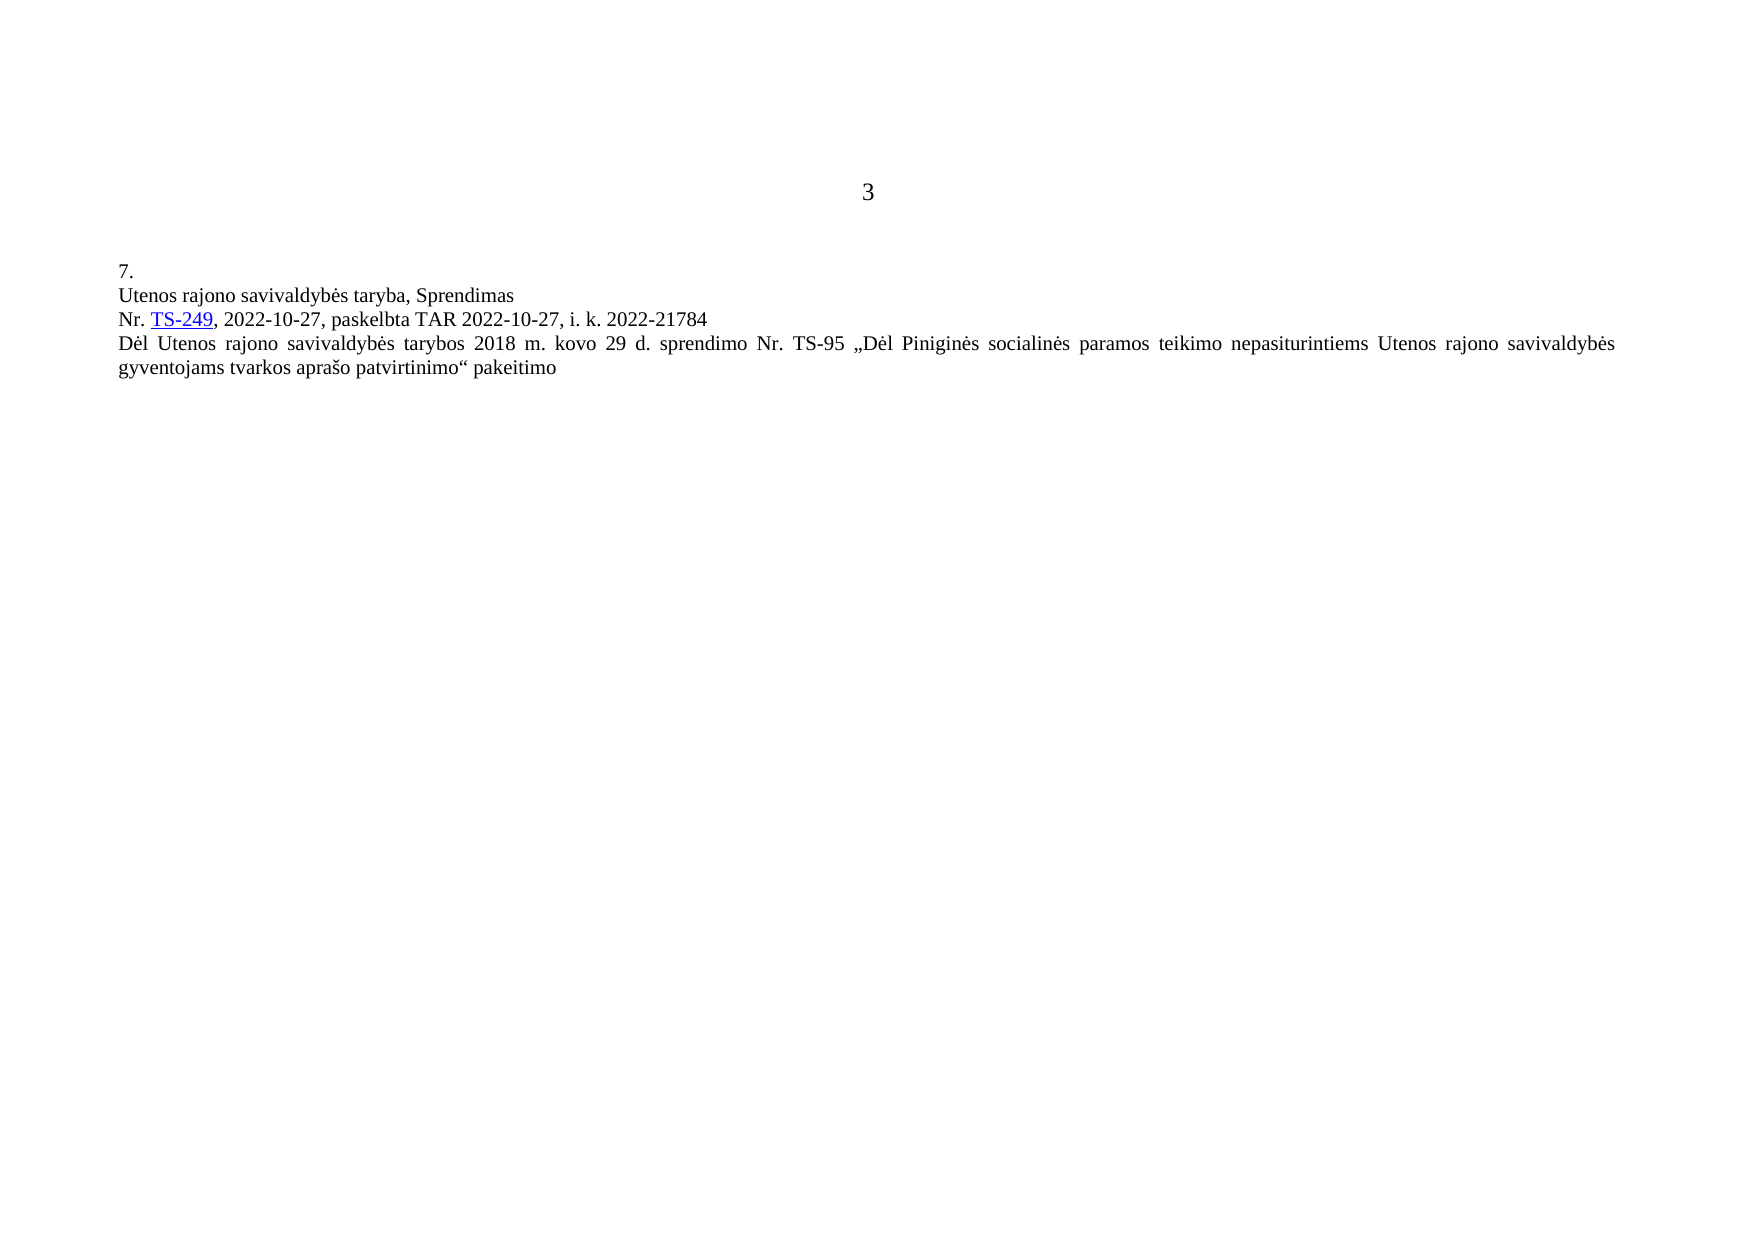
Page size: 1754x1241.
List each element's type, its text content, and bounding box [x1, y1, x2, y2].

text 7. [118, 259, 1618, 283]
text Utenos rajono savivaldybės taryba, Sprendimas [118, 283, 1618, 307]
text Dėl Utenos rajono savivaldybės tarybos 2018 m. kovo 29 d. sprendimo Nr. TS-95 „Dėl Piniginės socialinės paramos teikimo nepasiturintiems Utenos rajono savivaldybės gyventojams tvarkos aprašo patvirtinimo“ pakeitimo [118, 331, 1618, 379]
text Nr. TS-249, 2022-10-27, paskelbta TAR 2022-10-27, i. k. 2022-21784 [118, 307, 1618, 331]
